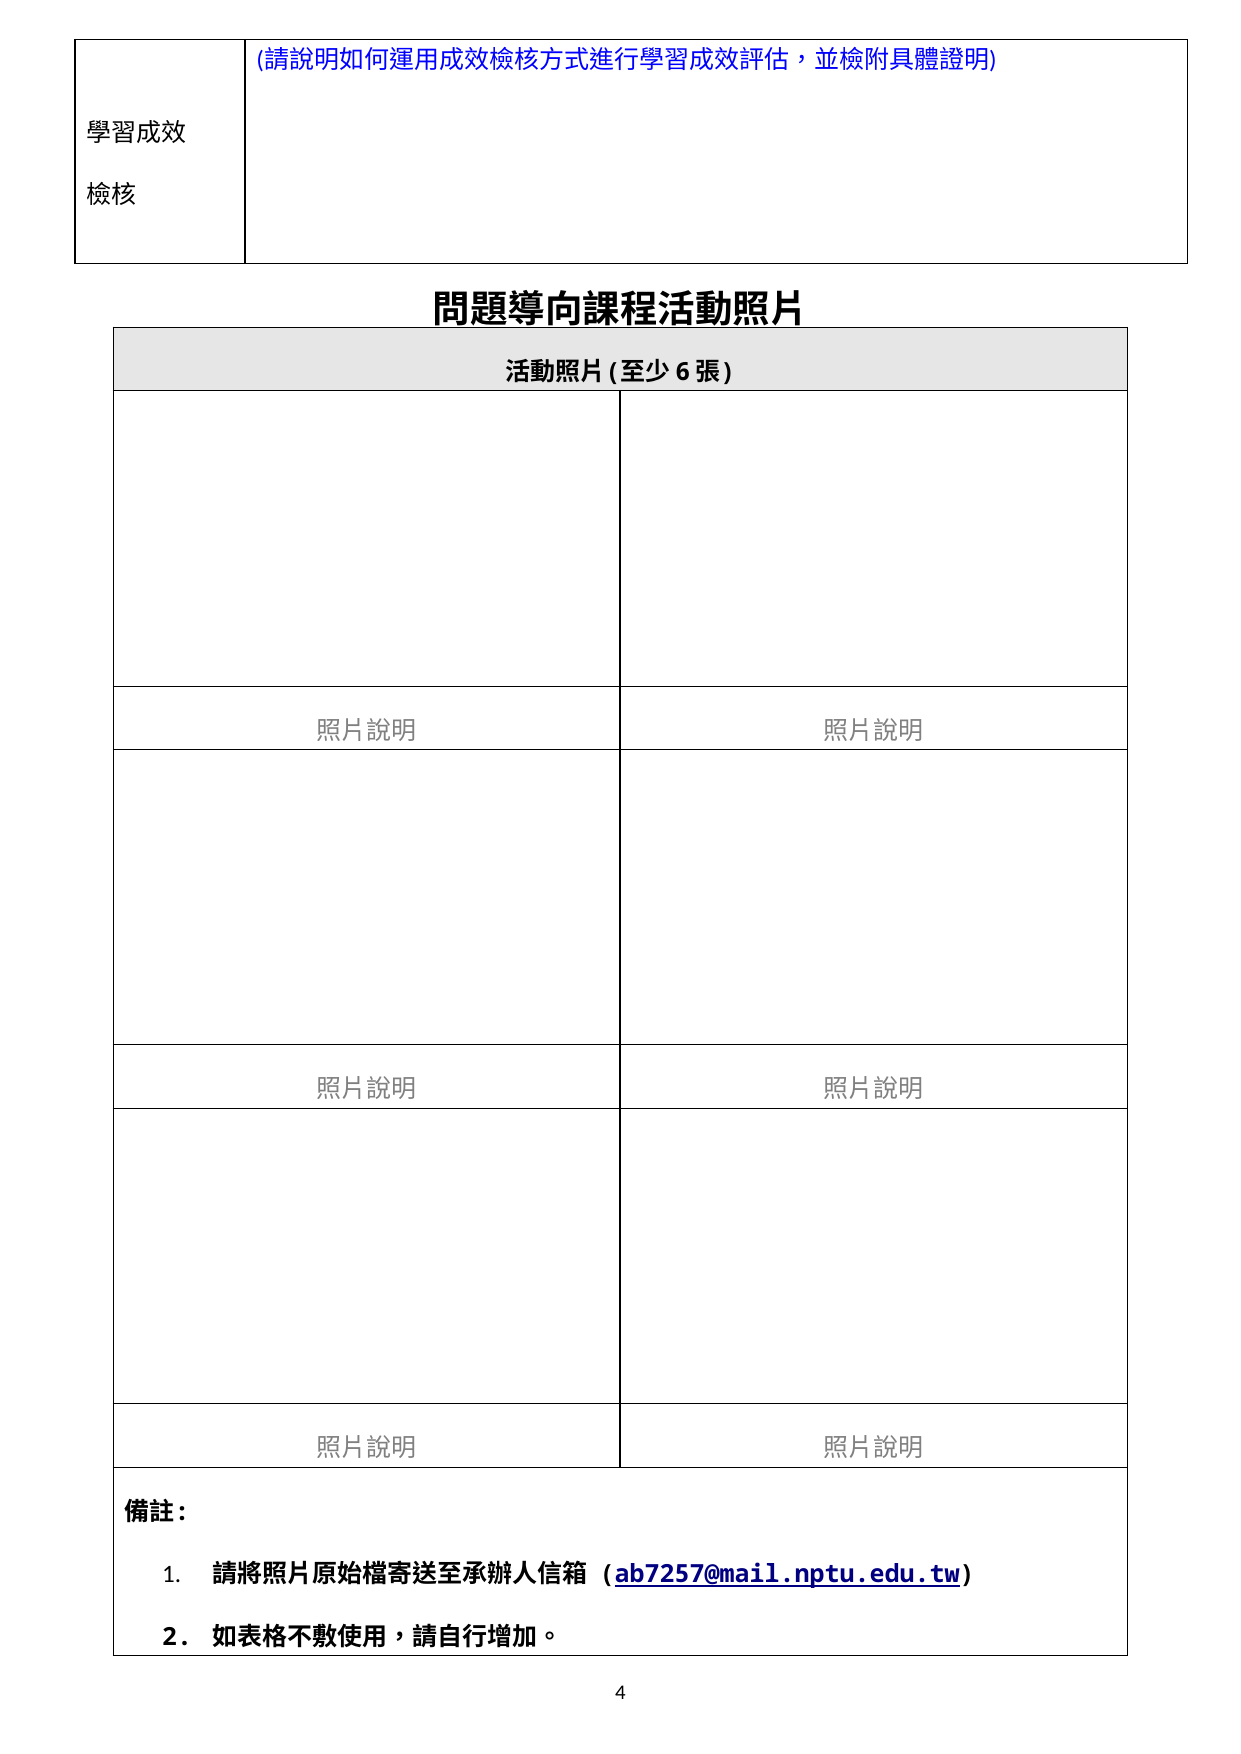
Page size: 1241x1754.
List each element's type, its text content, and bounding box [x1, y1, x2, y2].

table_cell 照片說明 [621, 1404, 1127, 1467]
table_cell 照片說明 [114, 1045, 619, 1108]
table_header 活動照片(至少6張) [114, 328, 1127, 390]
table_cell 照片說明 [621, 687, 1127, 749]
table_cell 照片說明 [114, 1404, 619, 1467]
table_cell [114, 391, 619, 686]
table_cell 學習成效 檢核 [76, 40, 244, 263]
text 問題導向課程活動照片 [75, 264, 1165, 327]
table_cell 備註: 請將照片原始檔寄送至承辦人信箱 (ab7257@mail.nptu.edu.tw) 如表格不敷使用，請自行增加。 [114, 1468, 1127, 1655]
table_cell [621, 1109, 1127, 1403]
table_cell (請說明如何運用成效檢核方式進行學習成效評估，並檢附具體證明) [246, 40, 1187, 263]
table_cell [114, 1109, 619, 1403]
table_cell 照片說明 [114, 687, 619, 749]
table_cell [621, 391, 1127, 686]
table_cell [114, 750, 619, 1044]
table_cell [621, 750, 1127, 1044]
table_cell 照片說明 [621, 1045, 1127, 1108]
